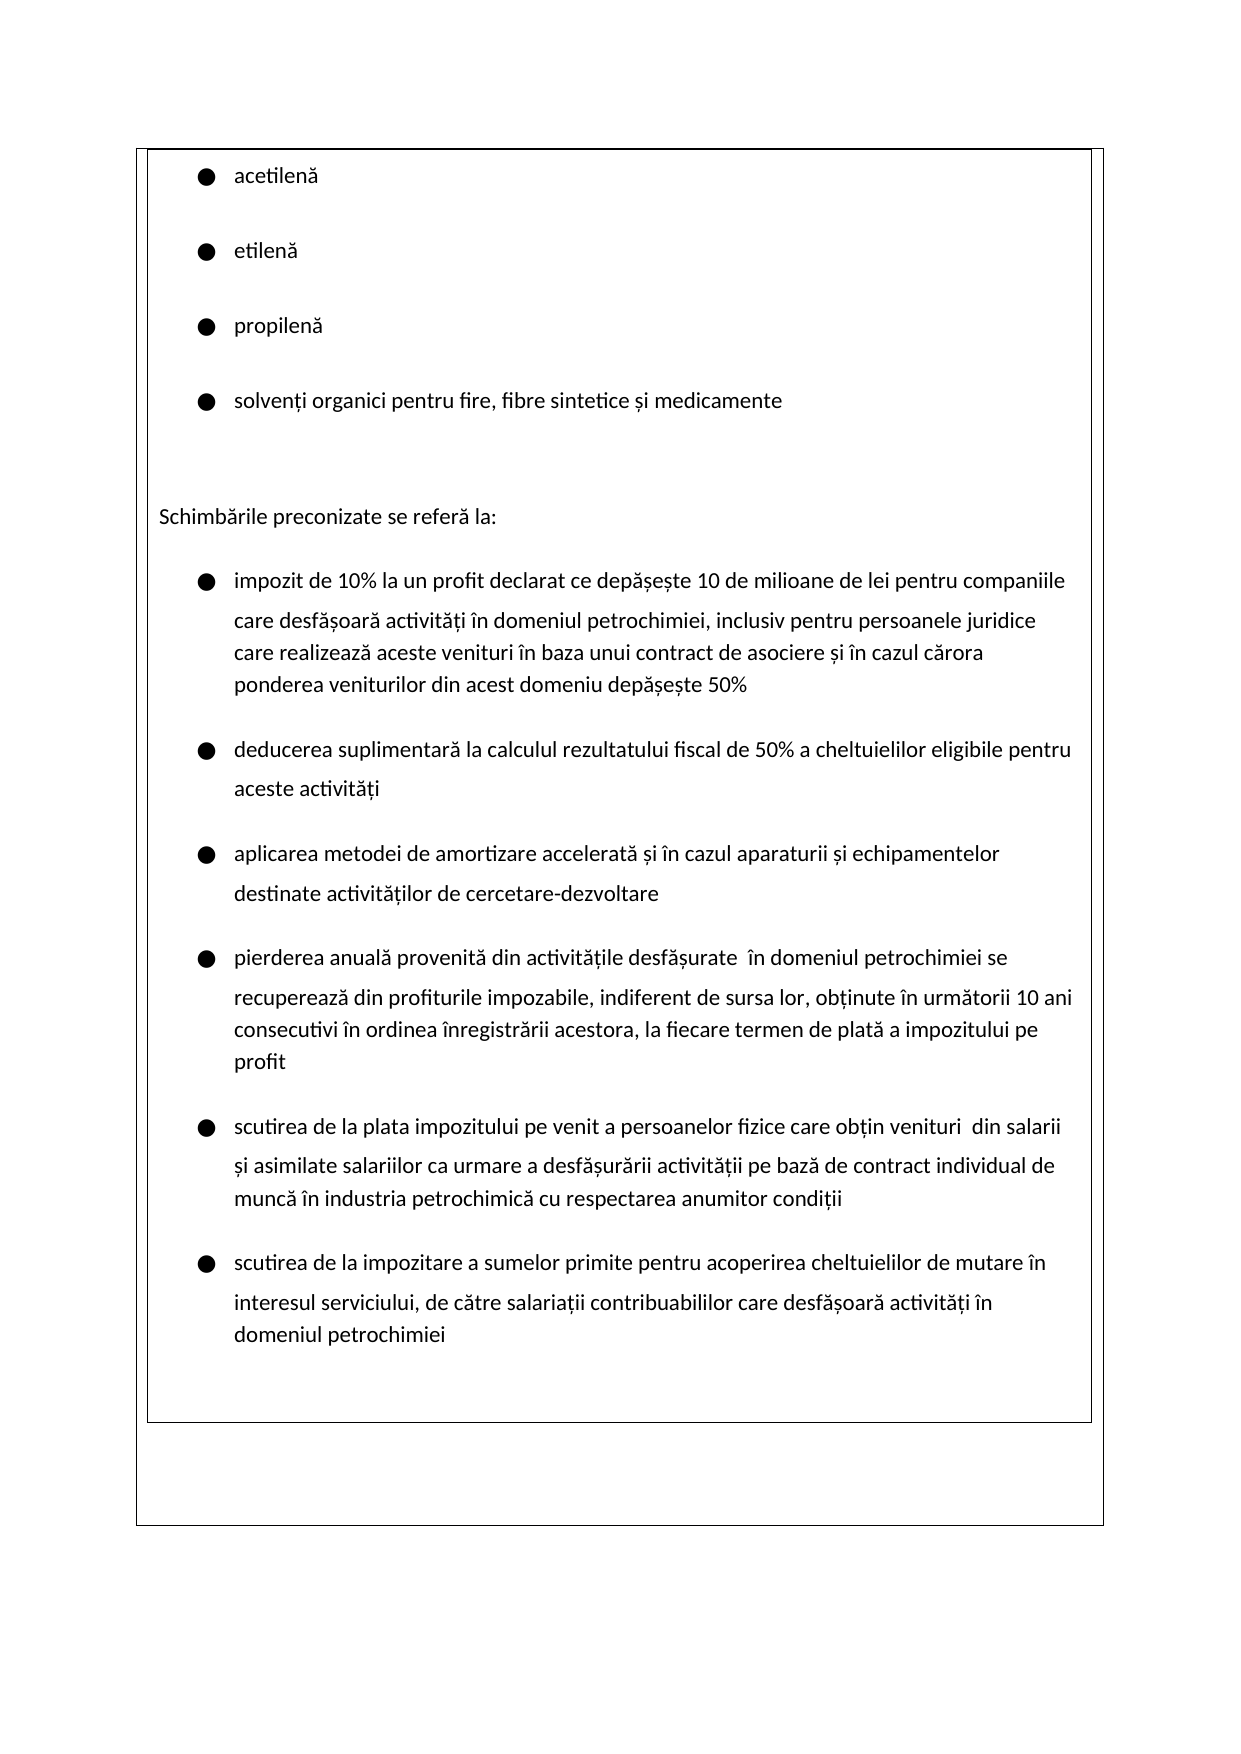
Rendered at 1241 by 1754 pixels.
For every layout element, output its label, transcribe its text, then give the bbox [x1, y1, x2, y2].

table_header 2. Schimbări preconizate Instrumentul folosirii politicilor fiscale pentru susținerea industriei petrochimice este pe deplin justificat deoarece aduce o valoare adăugată ridicată și care poate influența, pozitiv, crearea de lanțuri valorice în economie în sectoare precum cel construcțiilor, al agriculturii, în sectorul transporturilor, în industria textilă, în industria farmaceutică sau în industria auto. În acest sens, proiectul de act normativ se referă la implementarea unui set de politici fiscale cu scopul de a stimula activitatea industriei petrochimice pe bază de gazul natural pentru a prelucra și a obține: produselor chimice folosite în agricultură (îngrășăminte chimice, amoniac, azotat, uree, fosfor, potasiu pe bază de gaz metan) produsele anorganice (sodă caustică, acid hidrocloric, peroxizi) compuși macromoleculari (polivinil cloridă, PVC) produse organice de sinteză (oxo-alcooli, anhidridă ftalică) metanol acetilenă etilenă propilenă solvenți organici pentru fire, fibre sintetice și medicamente Schimbările preconizate se referă la: impozit de 10% la un profit declarat ce depășește 10 de milioane de lei pentru companiile care desfășoară activități în domeniul petrochimiei, inclusiv pentru persoanele juridice care realizează aceste venituri în baza unui contract de asociere și în cazul cărora ponderea veniturilor din acest domeniu depășește 50% deducerea suplimentară la calculul rezultatului fiscal de 50% a cheltuielilor eligibile pentru aceste activități aplicarea metodei de amortizare accelerată și în cazul aparaturii și echipamentelor destinate activităților de cercetare-dezvoltare pierderea anuală provenită din activitățile desfășurate în domeniul petrochimiei se recuperează din profiturile impozabile, indiferent de sursa lor, obținute în următorii 10 ani consecutivi în ordinea înregistrării acestora, la fiecare termen de plată a impozitului pe profit scutirea de la plata impozitului pe venit a persoanelor fizice care obțin venituri din salarii și asimilate salariilor ca urmare a desfășurării activității pe bază de contract individual de muncă în industria petrochimică cu respectarea anumitor condiții scutirea de la impozitare a sumelor primite pentru acoperirea cheltuielilor de mutare în interesul serviciului, de către salariații contribuabililor care desfășoară activități în domeniul petrochimiei [148, 150, 1091, 1422]
table_header [137, 149, 1103, 1525]
